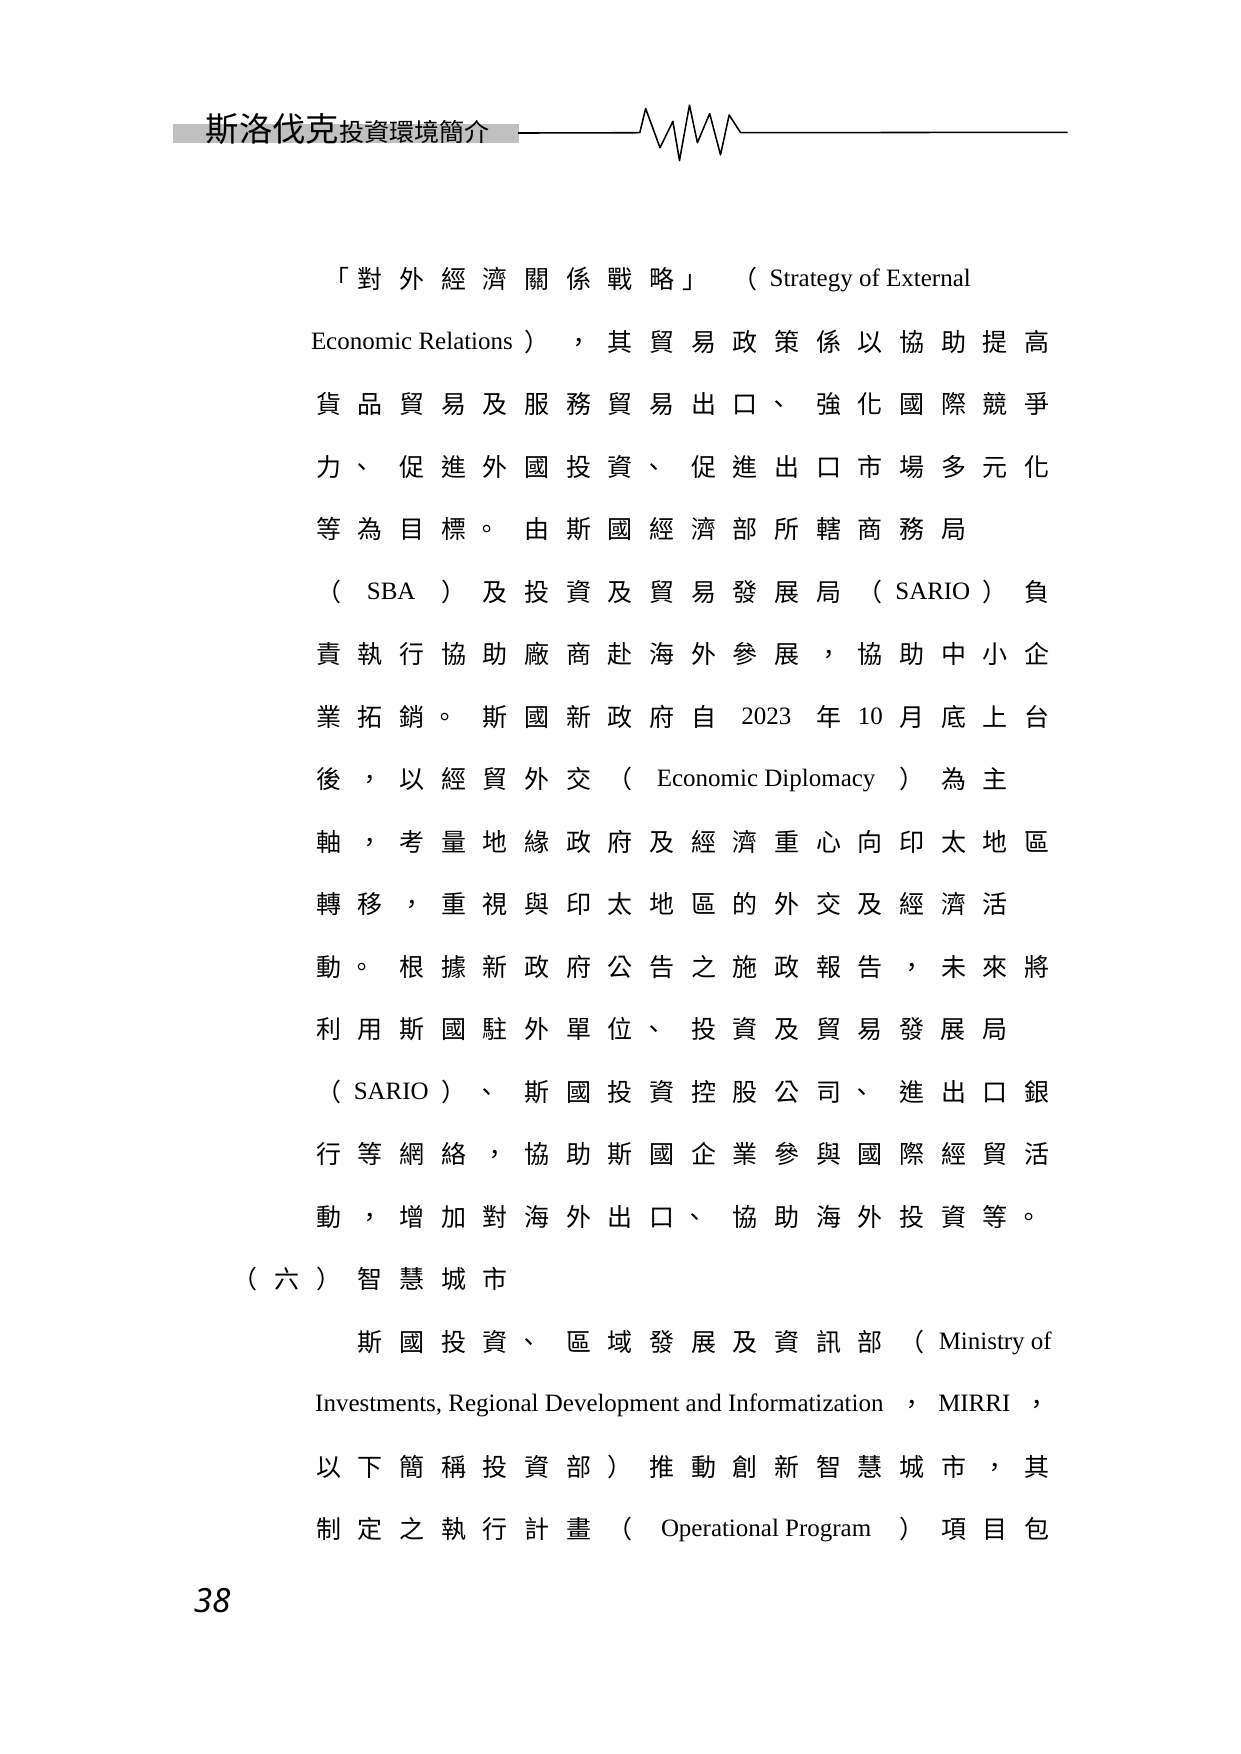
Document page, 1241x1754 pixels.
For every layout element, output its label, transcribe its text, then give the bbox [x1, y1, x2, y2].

text 「對外經濟關係戰略」（Strategy of External Economic Relations），其貿易政策係以協助提高貨品貿易及服務貿易出口、強化國際競爭力、促進外國投資、促進出口市場多元化等為目標。由斯國經濟部所轄商務局（SBA）及投資及貿易發展局（SARIO）負責執行協助廠商赴海外參展，協助中小企業拓銷。斯國新政府自2023年10月底上台後，以經貿外交（Economic Diplomacy）為主軸，考量地緣政府及經濟重心向印太地區轉移，重視與印太地區的外交及經濟活動。根據新政府公告之施政報告，未來將利用斯國駐外單位、投資及貿易發展局（SARIO）、斯國投資控股公司、進出口銀行等網絡，協助斯國企業參與國際經貿活動，增加對海外出口、協助海外投資等。 [207, 236, 1058, 1236]
text （六）智慧城市 [207, 1236, 1058, 1299]
text 斯國投資、區域發展及資訊部（Ministry of Investments, Regional Development and Informatization，MIRRI，以下簡稱投資部）推動創新智慧城市，其制定之執行計畫（Operational Program）項目包 [281, 1299, 1058, 1549]
